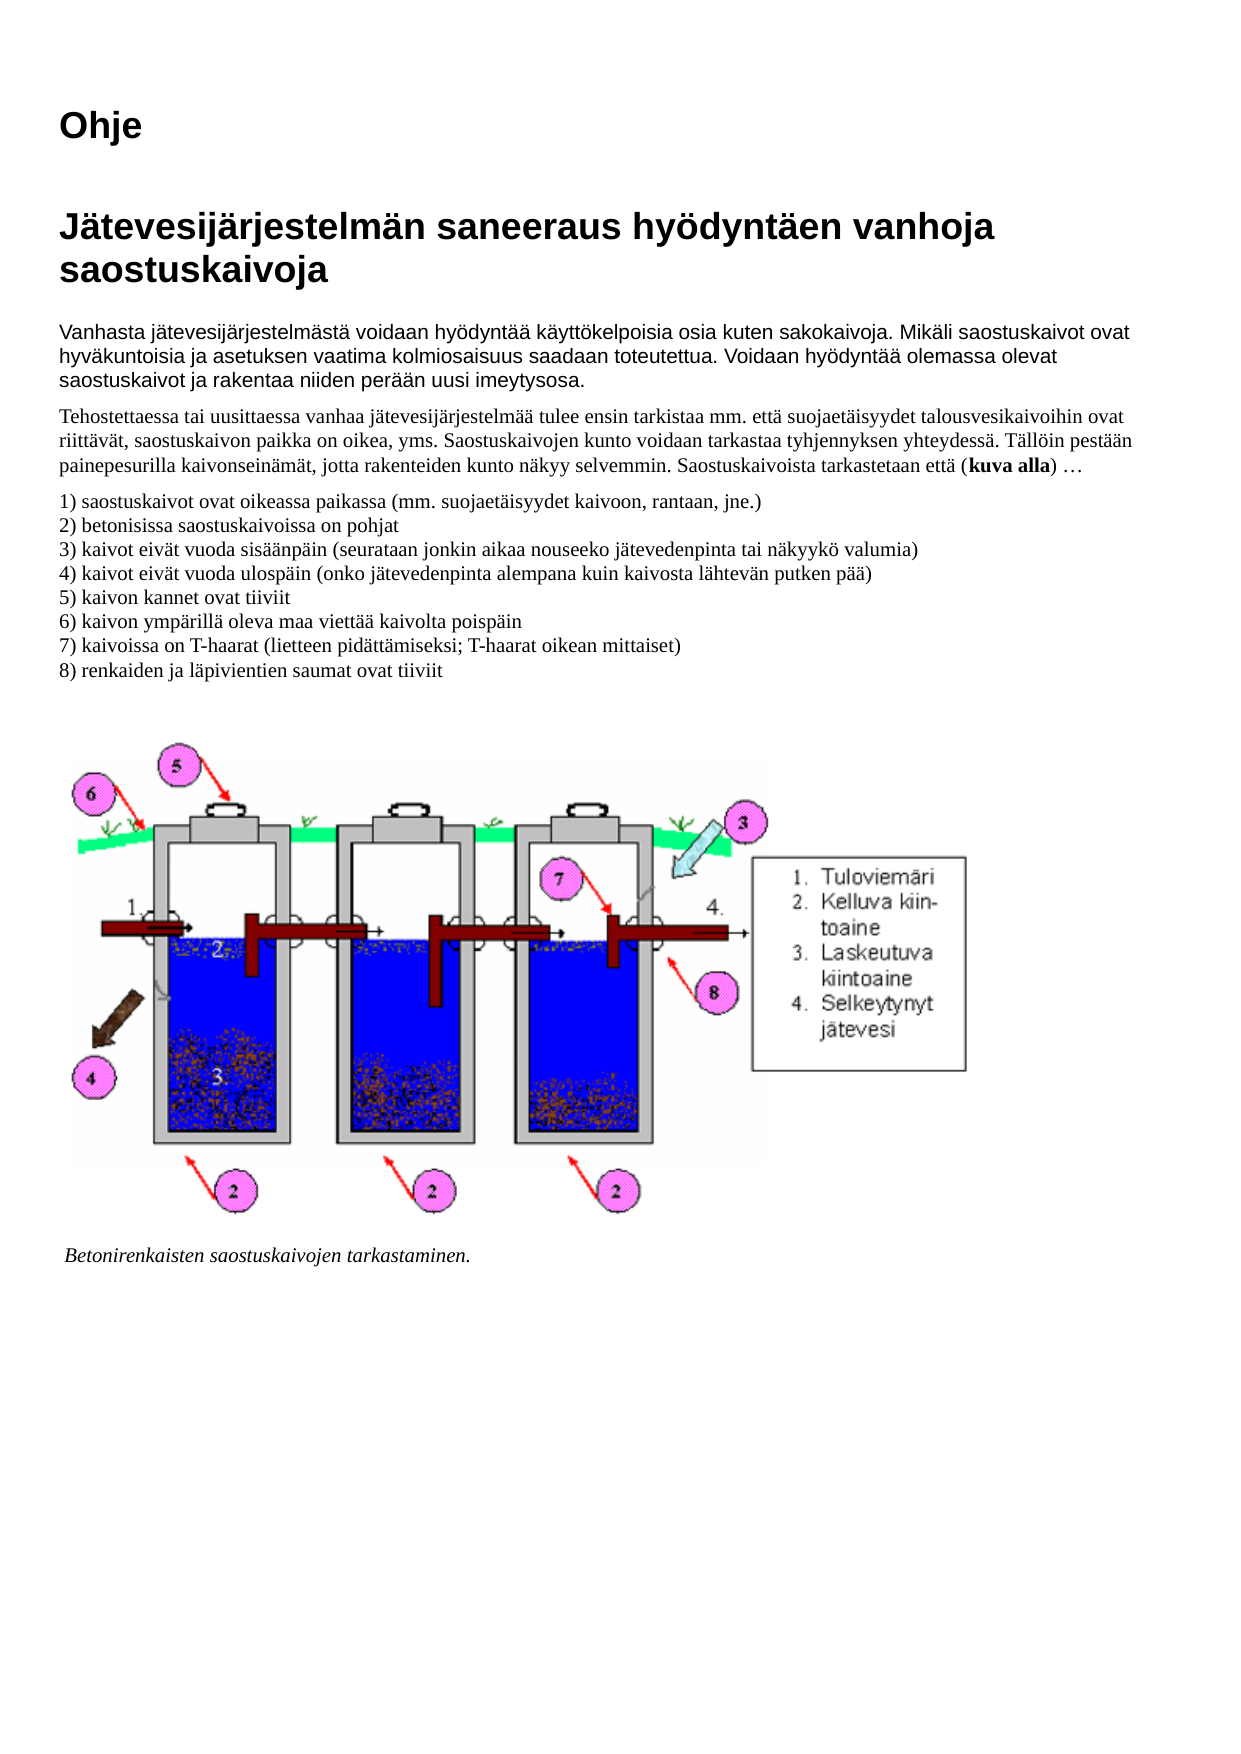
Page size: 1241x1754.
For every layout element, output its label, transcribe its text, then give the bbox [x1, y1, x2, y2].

text 1) saostuskaivot ovat oikeassa paikassa (mm. suojaetäisyydet kaivoon, rantaan, jne.) 2) betonisissa saostuskaivoissa on pohjat 3) kaivot eivät vuoda sisäänpäin (seurataan jonkin aikaa nouseeko jätevedenpinta tai näkyykö valumia) 4) kaivot eivät vuoda ulospäin (onko jätevedenpinta alempana kuin kaivosta lähtevän putken pää) 5) kaivon kannet ovat tiiviit 6) kaivon ympärillä oleva maa viettää kaivolta poispäin 7) kaivoissa on T-haarat (lietteen pidättämiseksi; T-haarat oikean mittaiset) 8) renkaiden ja läpivientien saumat ovat tiiviit [59, 489, 1181, 682]
subtitle Ohje [59, 103, 1181, 146]
text Vanhasta jätevesijärjestelmästä voidaan hyödyntää käyttökelpoisia osia kuten sakokaivoja. Mikäli saostuskaivot ovat hyväkuntoisia ja asetuksen vaatima kolmiosaisuus saadaan toteutettua. Voidaan hyödyntää olemassa olevat saostuskaivot ja rakentaa niiden perään uusi imeytysosa. [59, 320, 1181, 392]
text Tehostettaessa tai uusittaessa vanhaa jätevesijärjestelmää tulee ensin tarkistaa mm. että suojaetäisyydet talousvesikaivoihin ovat riittävät, saostuskaivon paikka on oikea, yms. Saostuskaivojen kunto voidaan tarkastaa tyhjennyksen yhteydessä. Tällöin pestään painepesurilla kaivonseinämät, jotta rakenteiden kunto näkyy selvemmin. Saostuskaivoista tarkastetaan että (kuva alla) … [59, 404, 1181, 477]
subtitle Jätevesijärjestelmän saneeraus hyödyntäen vanhoja saostuskaivoja [59, 204, 1181, 291]
text Betonirenkaisten saostuskaivojen tarkastaminen. [59, 1242, 1181, 1267]
